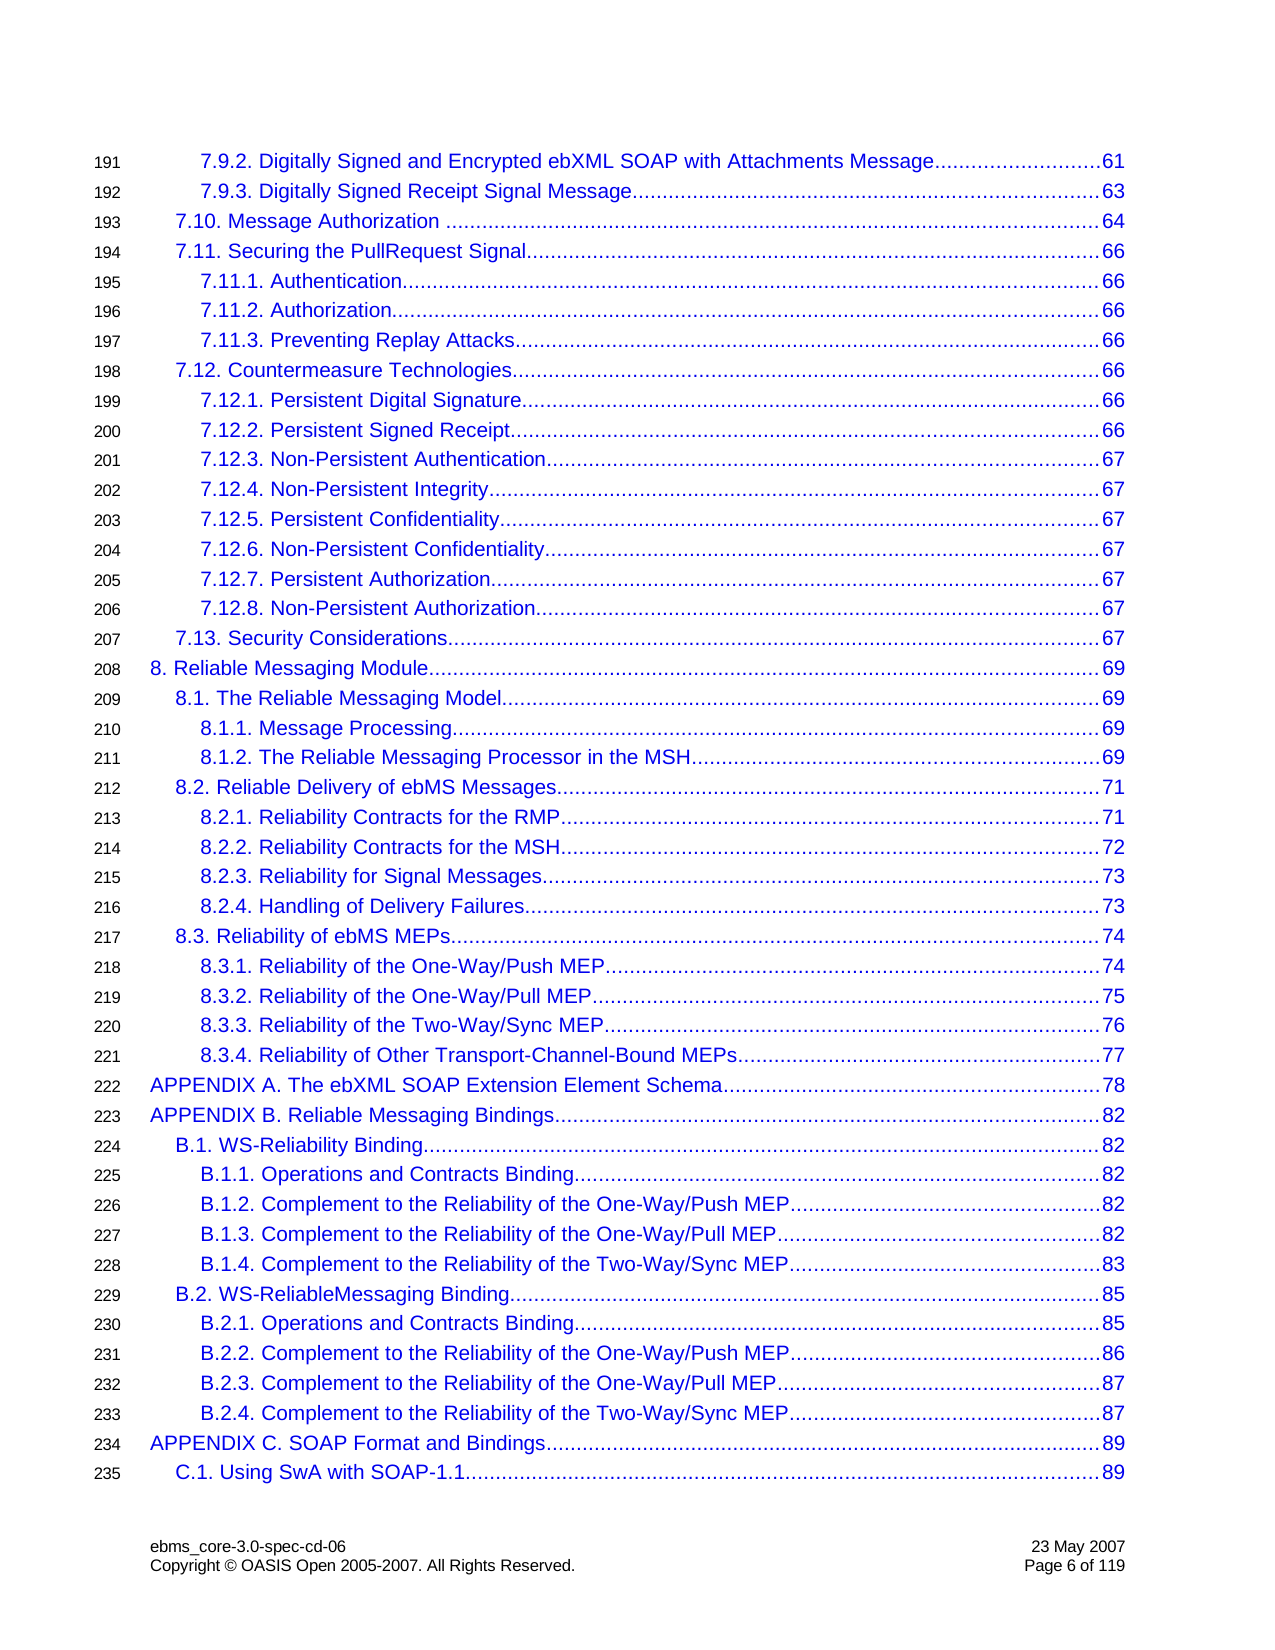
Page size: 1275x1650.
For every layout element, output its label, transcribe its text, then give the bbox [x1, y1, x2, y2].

text 7.12.2. Persistent Signed Receipt 66 [200, 418, 1125, 442]
text B.1.4. Complement to the Reliability of the Two-Way/Sync MEP 83 [200, 1252, 1125, 1276]
text 8.3.2. Reliability of the One-Way/Pull MEP 75 [200, 984, 1125, 1008]
text 8.3.1. Reliability of the One-Way/Push MEP 74 [200, 954, 1125, 978]
text 7.12.6. Non-Persistent Confidentiality 67 [200, 537, 1125, 561]
text 7.12.5. Persistent Confidentiality 67 [200, 507, 1125, 531]
text 8.1. The Reliable Messaging Model 69 [175, 686, 1125, 710]
text 8.2.4. Handling of Delivery Failures 73 [200, 895, 1125, 918]
text 8.2.3. Reliability for Signal Messages 73 [200, 865, 1125, 888]
text 7.10. Message Authorization 64 [175, 209, 1125, 233]
text APPENDIX C. SOAP Format and Bindings 89 [150, 1431, 1125, 1454]
text 7.12.4. Non-Persistent Integrity 67 [200, 478, 1125, 501]
text 7.11. Securing the PullRequest Signal 66 [175, 239, 1125, 263]
text B.1.3. Complement to the Reliability of the One-Way/Pull MEP 82 [200, 1222, 1125, 1246]
text B.1. WS-Reliability Binding 82 [175, 1133, 1125, 1157]
text 8.1.2. The Reliable Messaging Processor in the MSH 69 [200, 746, 1125, 769]
text 7.11.1. Authentication 66 [200, 269, 1125, 293]
text 7.9.2. Digitally Signed and Encrypted ebXML SOAP with Attachments Message 61 [200, 150, 1125, 173]
text 7.12. Countermeasure Technologies 66 [175, 358, 1125, 382]
text 8.2. Reliable Delivery of ebMS Messages 71 [175, 776, 1125, 799]
text C.1. Using SwA with SOAP-1.1 89 [175, 1461, 1125, 1484]
text 8.3.3. Reliability of the Two-Way/Sync MEP 76 [200, 1014, 1125, 1037]
text 7.11.3. Preventing Replay Attacks 66 [200, 329, 1125, 352]
text 7.9.3. Digitally Signed Receipt Signal Message 63 [200, 180, 1125, 203]
text 8. Reliable Messaging Module 69 [150, 656, 1125, 680]
text 8.3. Reliability of ebMS MEPs 74 [175, 924, 1125, 948]
text B.1.1. Operations and Contracts Binding 82 [200, 1163, 1125, 1186]
text APPENDIX B. Reliable Messaging Bindings 82 [150, 1103, 1125, 1127]
text 8.1.1. Message Processing 69 [200, 716, 1125, 739]
text 8.2.2. Reliability Contracts for the MSH 72 [200, 835, 1125, 859]
text 7.12.7. Persistent Authorization 67 [200, 567, 1125, 591]
text B.1.2. Complement to the Reliability of the One-Way/Push MEP 82 [200, 1193, 1125, 1216]
text 8.2.1. Reliability Contracts for the RMP 71 [200, 805, 1125, 829]
text B.2.4. Complement to the Reliability of the Two-Way/Sync MEP 87 [200, 1401, 1125, 1425]
text B.2. WS-ReliableMessaging Binding 85 [175, 1282, 1125, 1306]
text 8.3.4. Reliability of Other Transport-Channel-Bound MEPs 77 [200, 1044, 1125, 1067]
text 7.12.1. Persistent Digital Signature 66 [200, 388, 1125, 412]
text B.2.2. Complement to the Reliability of the One-Way/Push MEP 86 [200, 1342, 1125, 1365]
text B.2.3. Complement to the Reliability of the One-Way/Pull MEP 87 [200, 1371, 1125, 1395]
text 7.13. Security Considerations 67 [175, 627, 1125, 650]
text APPENDIX A. The ebXML SOAP Extension Element Schema 78 [150, 1073, 1125, 1097]
text 7.12.3. Non-Persistent Authentication 67 [200, 448, 1125, 471]
text B.2.1. Operations and Contracts Binding 85 [200, 1312, 1125, 1335]
text 7.11.2. Authorization 66 [200, 299, 1125, 322]
text 7.12.8. Non-Persistent Authorization 67 [200, 597, 1125, 620]
